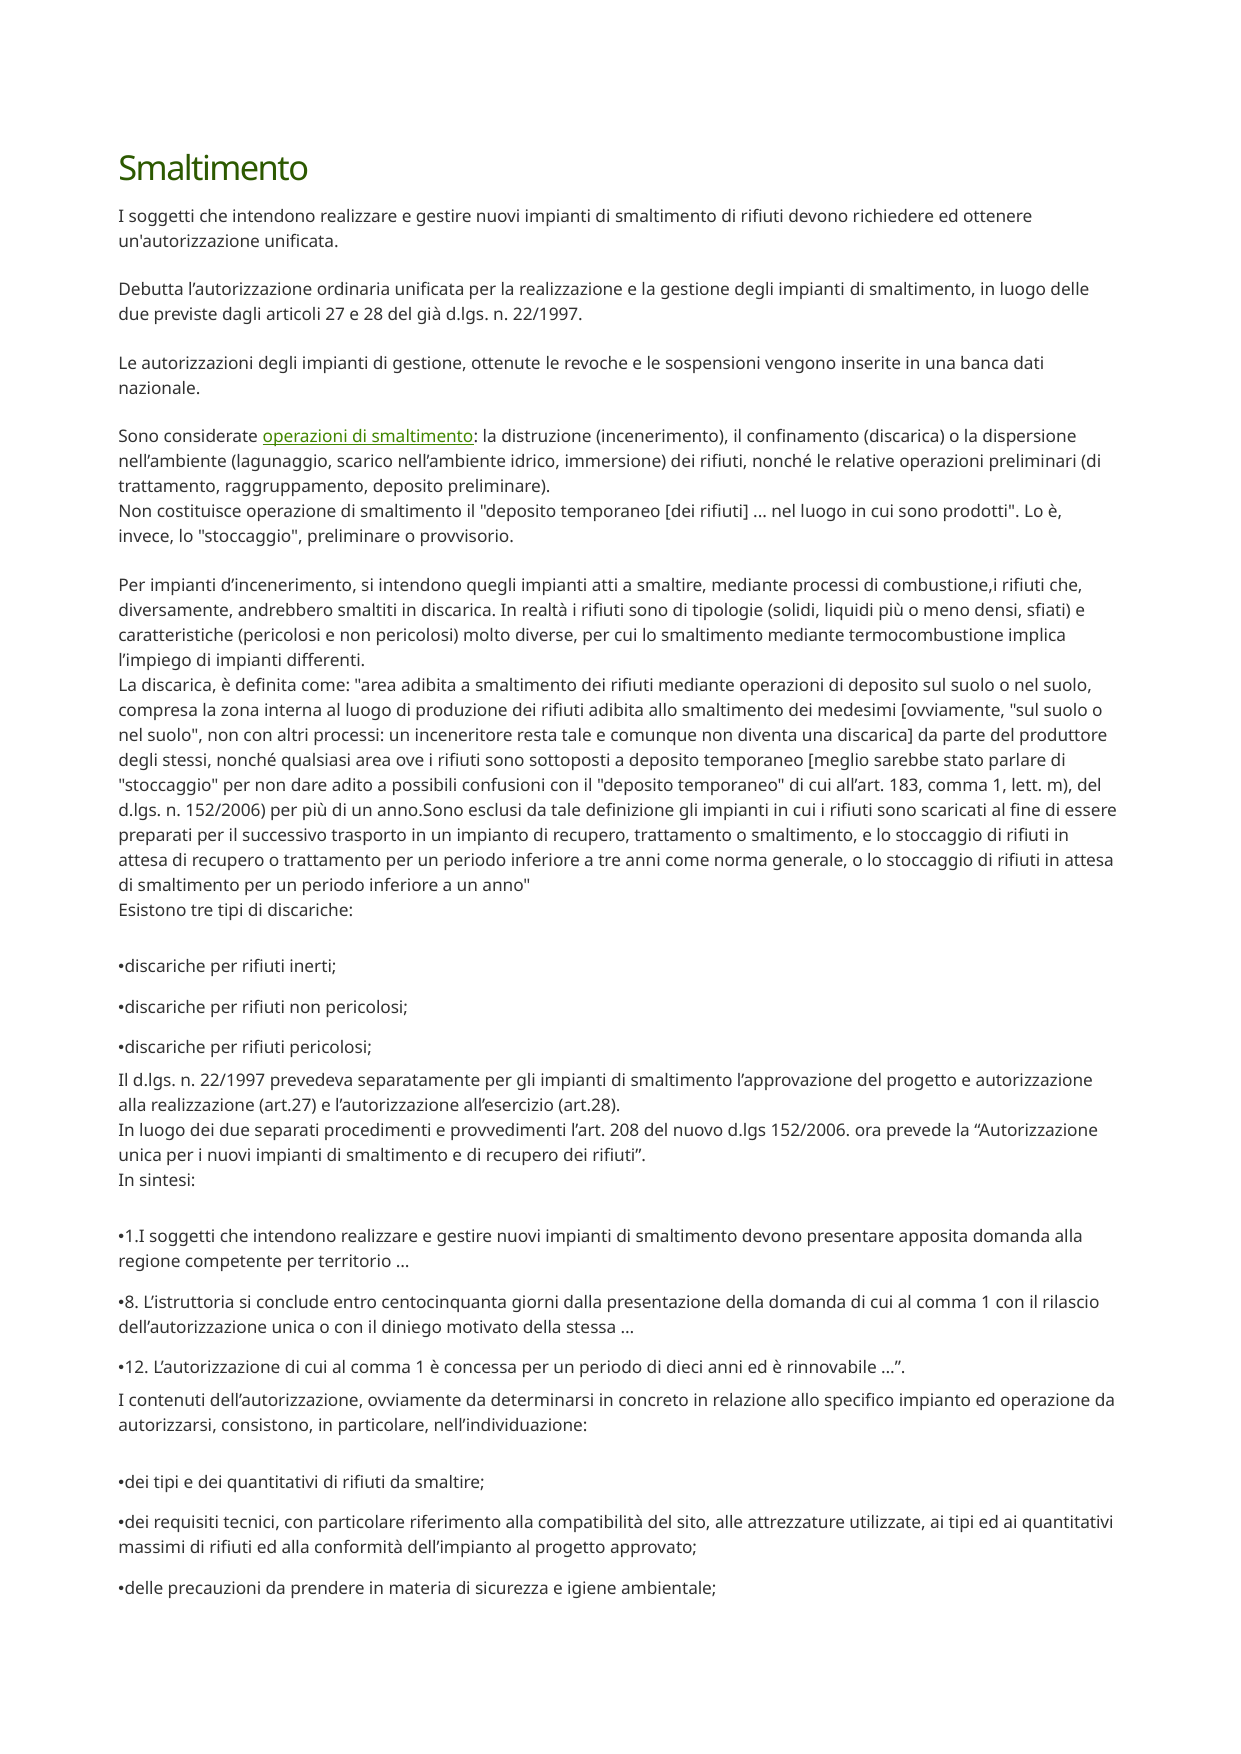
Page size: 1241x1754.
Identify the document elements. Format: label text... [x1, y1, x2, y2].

text Debutta l’autorizzazione ordinaria unificata per la realizzazione e la gestione degli impianti di smaltimento, in luogo delle due previste dagli articoli 27 e 28 del già d.lgs. n. 22/1997. [118, 276, 1122, 326]
subtitle Smaltimento [118, 143, 1122, 190]
list delle precauzioni da prendere in materia di sicurezza e igiene ambientale; [118, 1574, 1122, 1599]
text Le autorizzazioni degli impianti di gestione, ottenute le revoche e le sospensioni vengono inserite in una banca dati nazionale. [118, 349, 1122, 399]
list discariche per rifiuti inerti; [118, 952, 1122, 977]
list 12. L’autorizzazione di cui al comma 1 è concessa per un periodo di dieci anni ed è rinnovabile …”. [118, 1354, 1122, 1379]
list discariche per rifiuti pericolosi; [118, 1034, 1122, 1059]
text Non costituisce operazione di smaltimento il "deposito temporaneo [dei rifiuti] ... nel luogo in cui sono prodotti". Lo è, invece, lo "stoccaggio", preliminare o provvisorio. [118, 498, 1122, 548]
text I contenuti dell’autorizzazione, ovviamente da determinarsi in concreto in relazione allo specifico impianto ed operazione da autorizzarsi, consistono, in particolare, nell’individuazione: [118, 1387, 1122, 1437]
list dei tipi e dei quantitativi di rifiuti da smaltire; [118, 1468, 1122, 1493]
list discariche per rifiuti non pericolosi; [118, 993, 1122, 1018]
text Sono considerate operazioni di smaltimento: la distruzione (incenerimento), il confinamento (discarica) o la dispersione nell’ambiente (lagunaggio, scarico nell’ambiente idrico, immersione) dei rifiuti, nonché le relative operazioni preliminari (di trattamento, raggruppamento, deposito preliminare). [118, 423, 1122, 498]
text Il d.lgs. n. 22/1997 prevedeva separatamente per gli impianti di smaltimento l’approvazione del progetto e autorizzazione alla realizzazione (art.27) e l’autorizzazione all’esercizio (art.28). In luogo dei due separati procedimenti e provvedimenti l’art. 208 del nuovo d.lgs 152/2006. ora prevede la “Autorizzazione unica per i nuovi impianti di smaltimento e di recupero dei rifiuti”. In sintesi: [118, 1067, 1122, 1192]
text Per impianti d’incenerimento, si intendono quegli impianti atti a smaltire, mediante processi di combustione,i rifiuti che, diversamente, andrebbero smaltiti in discarica. In realtà i rifiuti sono di tipologie (solidi, liquidi più o meno densi, sfiati) e caratteristiche (pericolosi e non pericolosi) molto diverse, per cui lo smaltimento mediante termocombustione implica l’impiego di impianti differenti. [118, 571, 1122, 671]
text La discarica, è definita come: "area adibita a smaltimento dei rifiuti mediante operazioni di deposito sul suolo o nel suolo, compresa la zona interna al luogo di produzione dei rifiuti adibita allo smaltimento dei medesimi [ovviamente, "sul suolo o nel suolo", non con altri processi: un inceneritore resta tale e comunque non diventa una discarica] da parte del produttore degli stessi, nonché qualsiasi area ove i rifiuti sono sottoposti a deposito temporaneo [meglio sarebbe stato parlare di "stoccaggio" per non dare adito a possibili confusioni con il "deposito temporaneo" di cui all’art. 183, comma 1, lett. m), del d.lgs. n. 152/2006) per più di un anno.Sono esclusi da tale definizione gli impianti in cui i rifiuti sono scaricati al fine di essere preparati per il successivo trasporto in un impianto di recupero, trattamento o smaltimento, e lo stoccaggio di rifiuti in attesa di recupero o trattamento per un periodo inferiore a tre anni come norma generale, o lo stoccaggio di rifiuti in attesa di smaltimento per un periodo inferiore a un anno" [118, 671, 1122, 896]
text Esistono tre tipi di discariche: [118, 896, 1122, 921]
list dei requisiti tecnici, con particolare riferimento alla compatibilità del sito, alle attrezzature utilizzate, ai tipi ed ai quantitativi massimi di rifiuti ed alla conformità dell’impianto al progetto approvato; [118, 1509, 1122, 1559]
list 1.I soggetti che intendono realizzare e gestire nuovi impianti di smaltimento devono presentare apposita domanda alla regione competente per territorio … [118, 1223, 1122, 1273]
text I soggetti che intendono realizzare e gestire nuovi impianti di smaltimento di rifiuti devono richiedere ed ottenere un'autorizzazione unificata. [118, 202, 1122, 252]
list 8. L’istruttoria si conclude entro centocinquanta giorni dalla presentazione della domanda di cui al comma 1 con il rilascio dell’autorizzazione unica o con il diniego motivato della stessa … [118, 1288, 1122, 1338]
